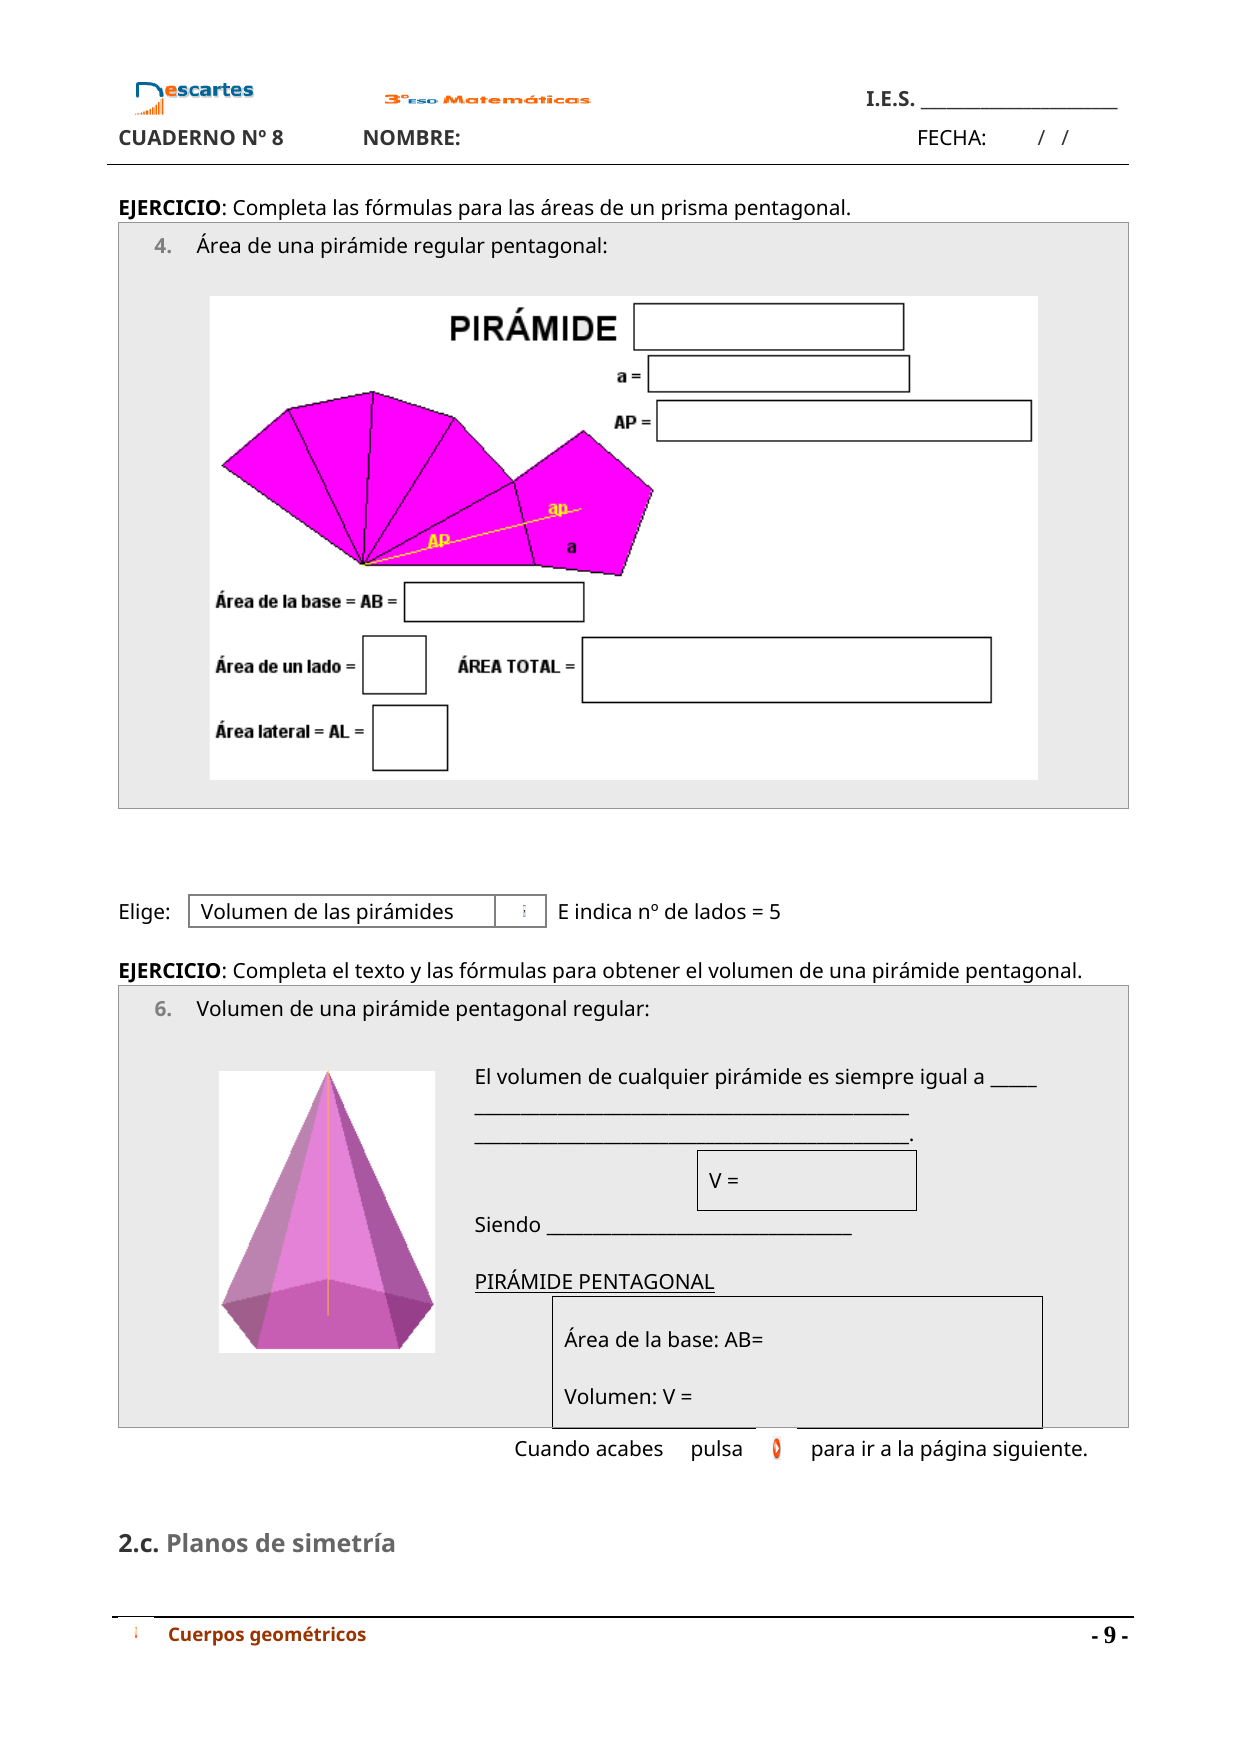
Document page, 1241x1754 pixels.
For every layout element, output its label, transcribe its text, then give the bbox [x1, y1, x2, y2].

picture [772, 1436, 781, 1460]
picture [134, 82, 257, 115]
table_header [749, 1428, 804, 1469]
list Volumen de una pirámide pentagonal regular: [172, 994, 1113, 1022]
table_header E indica nº de lados = 5 [547, 894, 1129, 926]
table_cell [917, 1150, 1116, 1209]
text EJERCICIO: Completa el texto y las fórmulas para obtener el volumen de una pirámide pentagonal. [118, 957, 1122, 985]
text EJERCICIO: Completa las fórmulas para las áreas de un prisma pentagonal. [118, 193, 1122, 222]
table_header Cuando acabes [112, 1428, 675, 1469]
table_cell [463, 1296, 552, 1427]
table_cell [463, 1150, 697, 1209]
list Área de una pirámide regular pentagonal: [172, 231, 1113, 259]
picture [209, 296, 1038, 780]
table_cell Siendo _________________________________ [463, 1210, 1116, 1239]
table_cell PIRÁMIDE PENTAGONAL [463, 1268, 1116, 1296]
table_cell [463, 1239, 1116, 1267]
picture [134, 1626, 138, 1638]
table_header para ir a la página siguiente. [805, 1428, 1134, 1469]
table_cell [1043, 1296, 1116, 1427]
table_header El volumen de cualquier pirámide es siempre igual a _____ _______________________________________________ _______________________________________________. [463, 1062, 1116, 1150]
table_header Volumen de las pirámides [190, 896, 494, 926]
table_header [191, 1062, 463, 1427]
table_header Elige: [107, 894, 188, 926]
table_header pulsa [675, 1429, 749, 1469]
text 2.c. Planos de simetría [118, 1526, 1122, 1560]
table_header [496, 896, 545, 926]
table_cell Área de la base: AB= Volumen: V = [553, 1297, 1042, 1427]
table_cell V = [698, 1151, 916, 1209]
